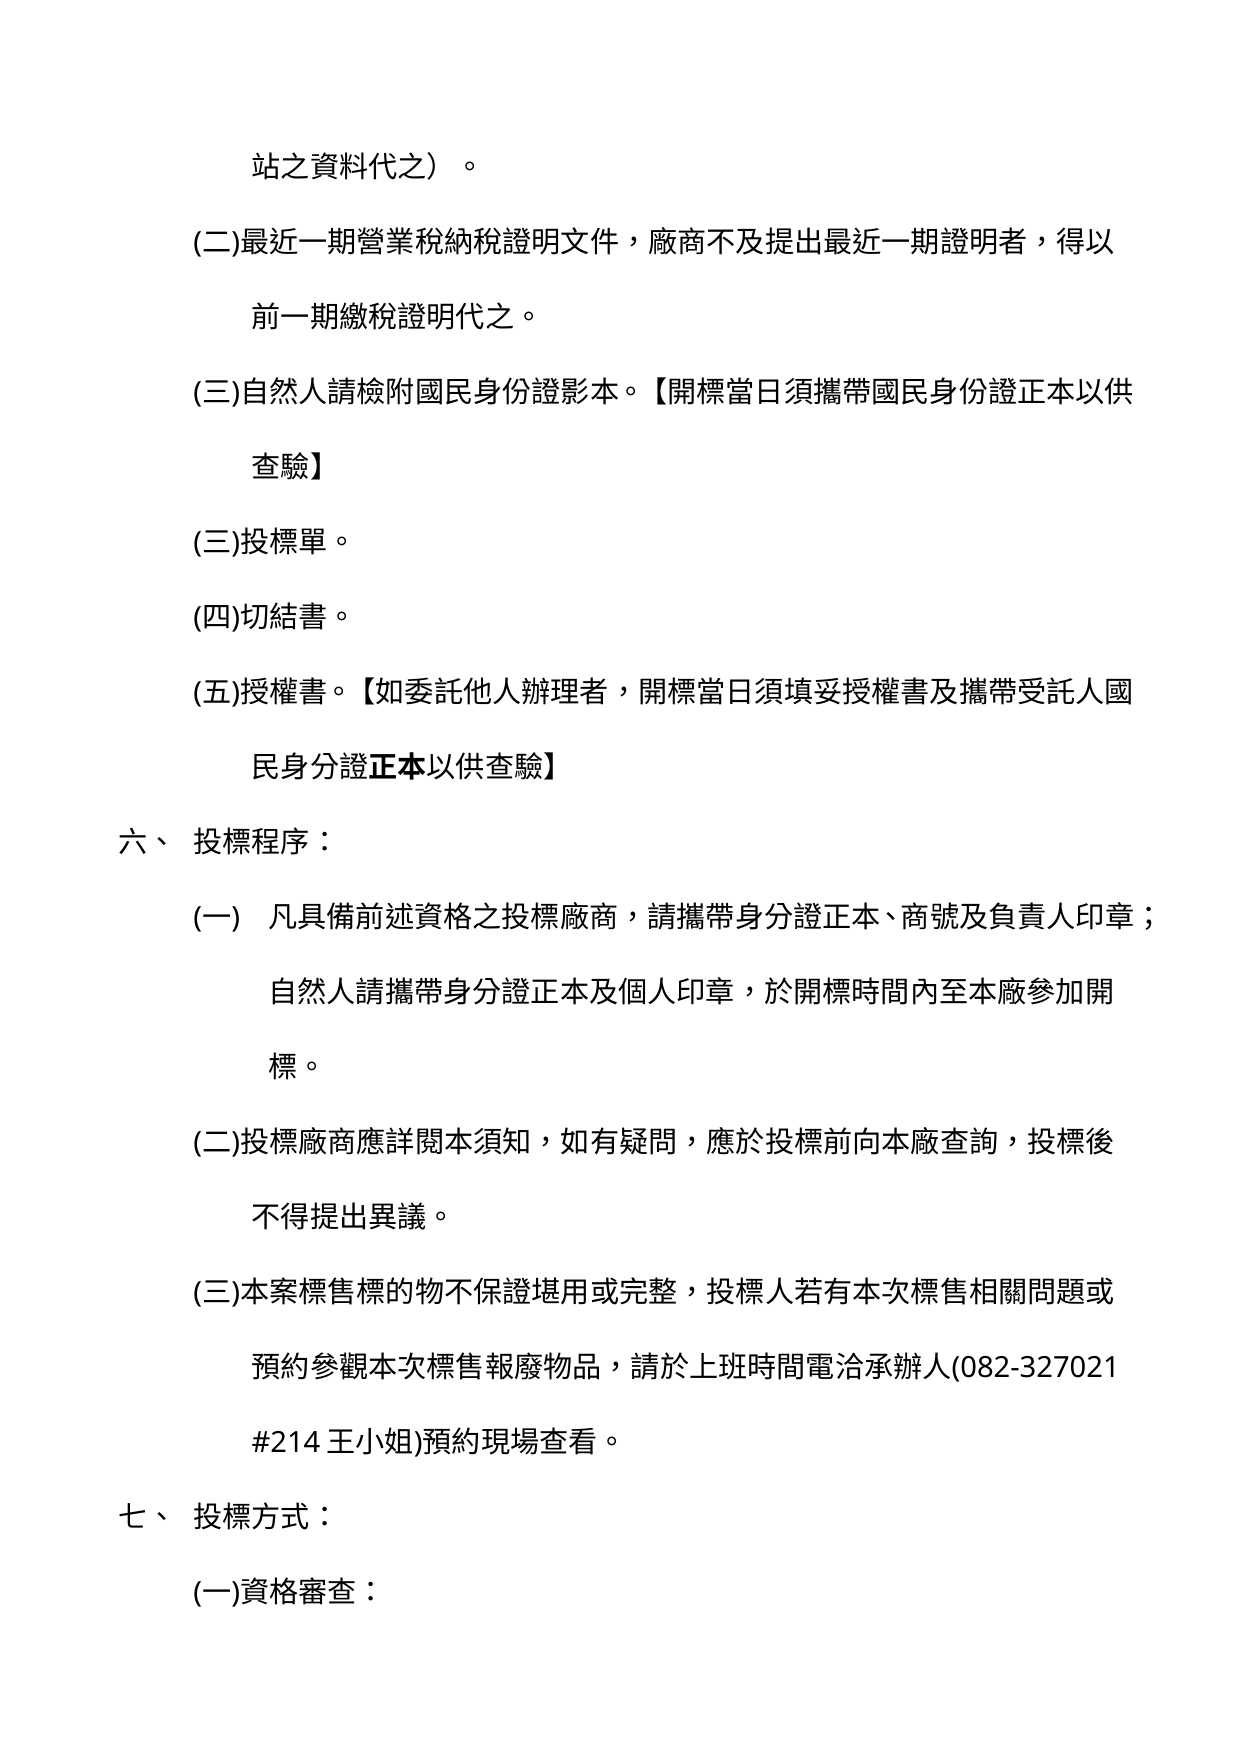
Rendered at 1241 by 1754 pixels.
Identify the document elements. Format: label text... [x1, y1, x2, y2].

text (三)自然人請檢附國民身份證影本。【開標當日須攜帶國民身份證正本以供查驗】 [193, 352, 1134, 502]
text (三)本案標售標的物不保證堪用或完整，投標人若有本次標售相關問題或預約參觀本次標售報廢物品，請於上班時間電洽承辦人(082-327021 #214王小姐)預約現場查看。 [193, 1252, 1134, 1477]
text (四)切結書。 [193, 577, 1134, 652]
list 投標方式： [118, 1477, 1134, 1552]
list 投標程序： [118, 802, 1134, 877]
text (二)投標廠商應詳閱本須知，如有疑問，應於投標前向本廠查詢，投標後不得提出異議。 [193, 1102, 1134, 1252]
list 凡具備前述資格之投標廠商，請攜帶身分證正本、商號及負責人印章；自然人請攜帶身分證正本及個人印章，於開標時間內至本廠參加開標。 [193, 877, 1134, 1102]
text 站之資料代之）。 [193, 127, 1134, 202]
text (一)資格審查： [193, 1552, 1134, 1627]
text (五)授權書。【如委託他人辦理者，開標當日須填妥授權書及攜帶受託人國民身分證正本以供查驗】 [193, 652, 1134, 802]
text (三)投標單。 [193, 502, 1134, 577]
text (二)最近一期營業稅納稅證明文件，廠商不及提出最近一期證明者，得以前一期繳稅證明代之。 [193, 202, 1134, 352]
